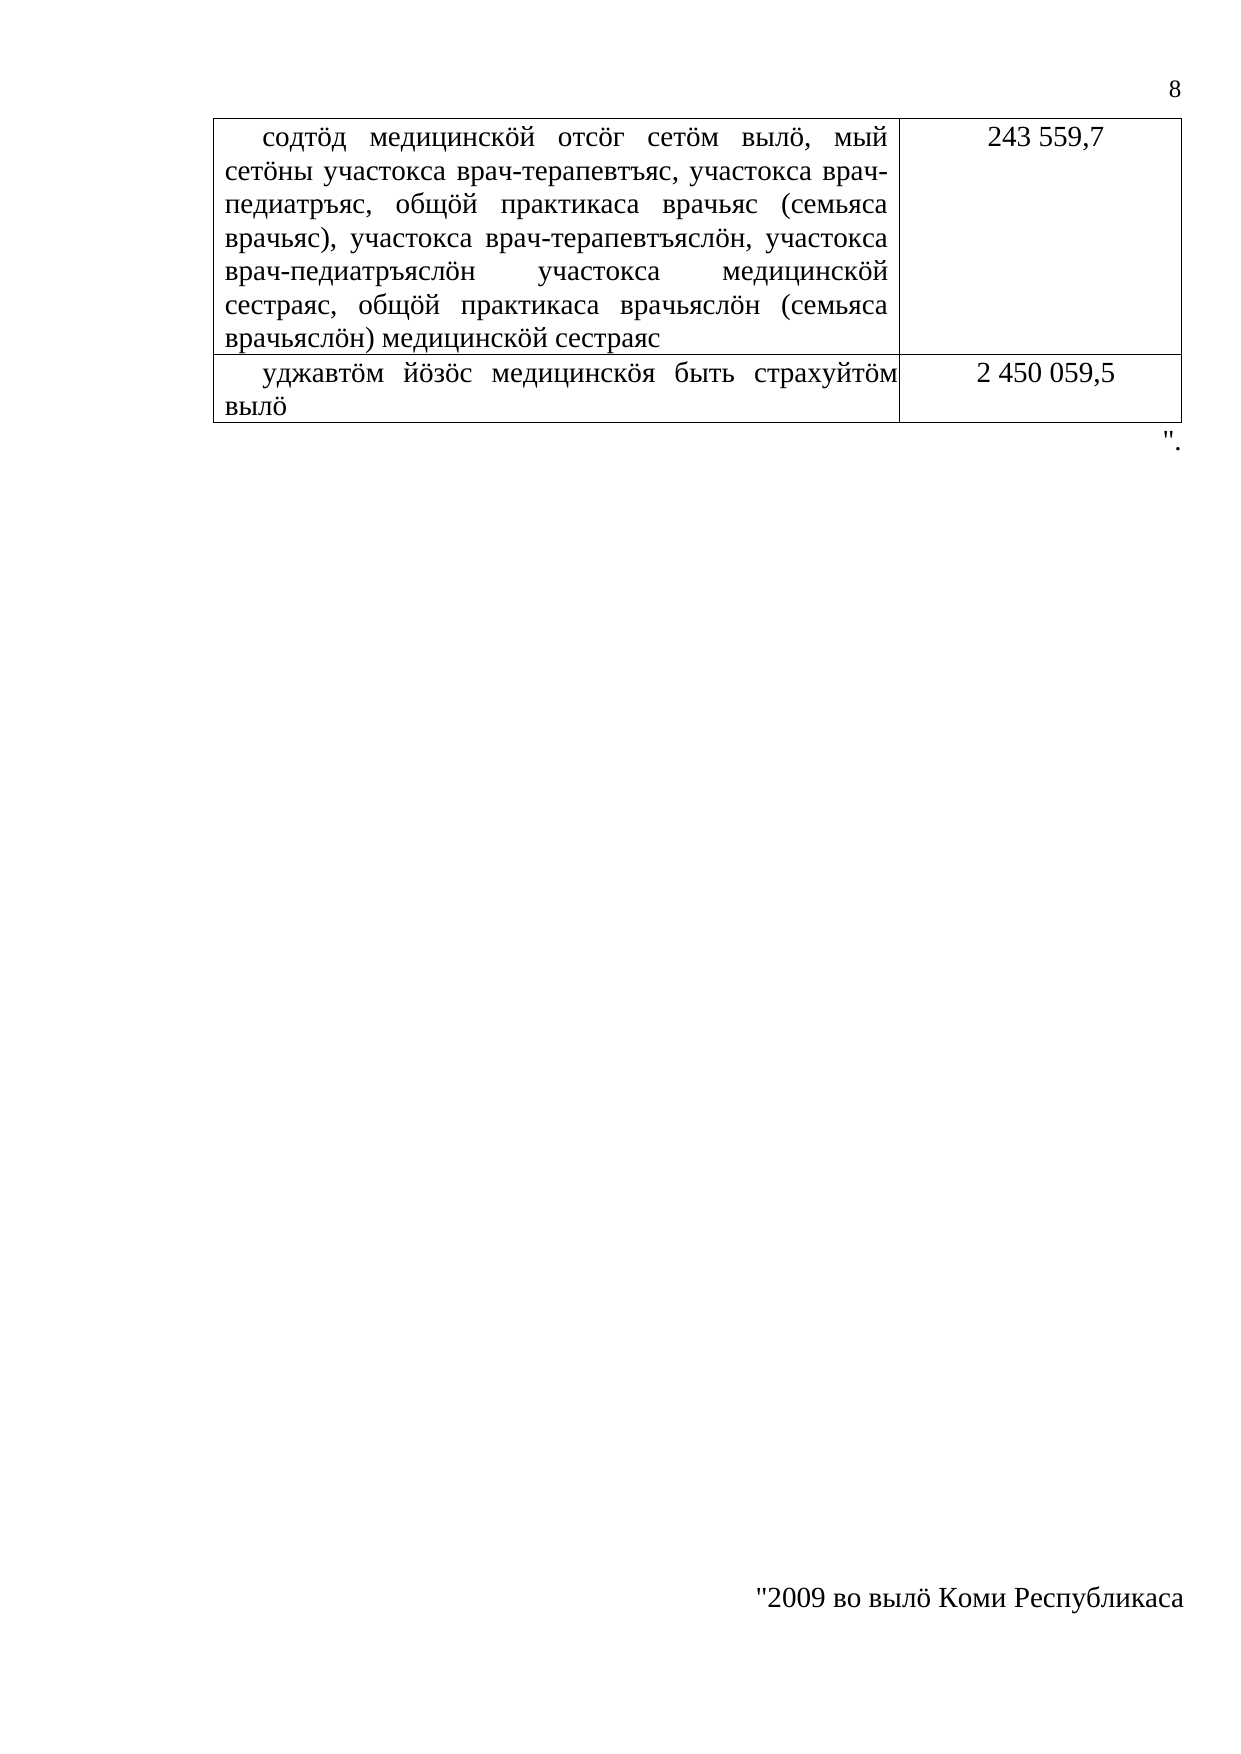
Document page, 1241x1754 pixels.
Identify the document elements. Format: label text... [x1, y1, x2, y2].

text "2009 во вылö Коми Республикаса [225, 1580, 1191, 1614]
text ". [225, 423, 1181, 457]
table_cell 243 559,7 [900, 119, 1181, 354]
table_cell 2 450 059,5 [900, 355, 1181, 422]
table_cell содтöд медицинскöй отсöг сетöм вылö, мый сетöны участокса врач-терапевтъяс, участокса врач-педиатръяс, общöй практикаса врачьяс (семьяса врачьяс), участокса врач-терапевтъяслöн, участокса врач-педиатръяслöн участокса медицинскöй сестраяс, общöй практикаса врачьяслöн (семьяса врачьяслöн) медицинскöй сестраяс [214, 119, 899, 354]
table_cell уджавтöм йöзöс медицинскöя быть страхуйтöм вылö [214, 355, 899, 422]
